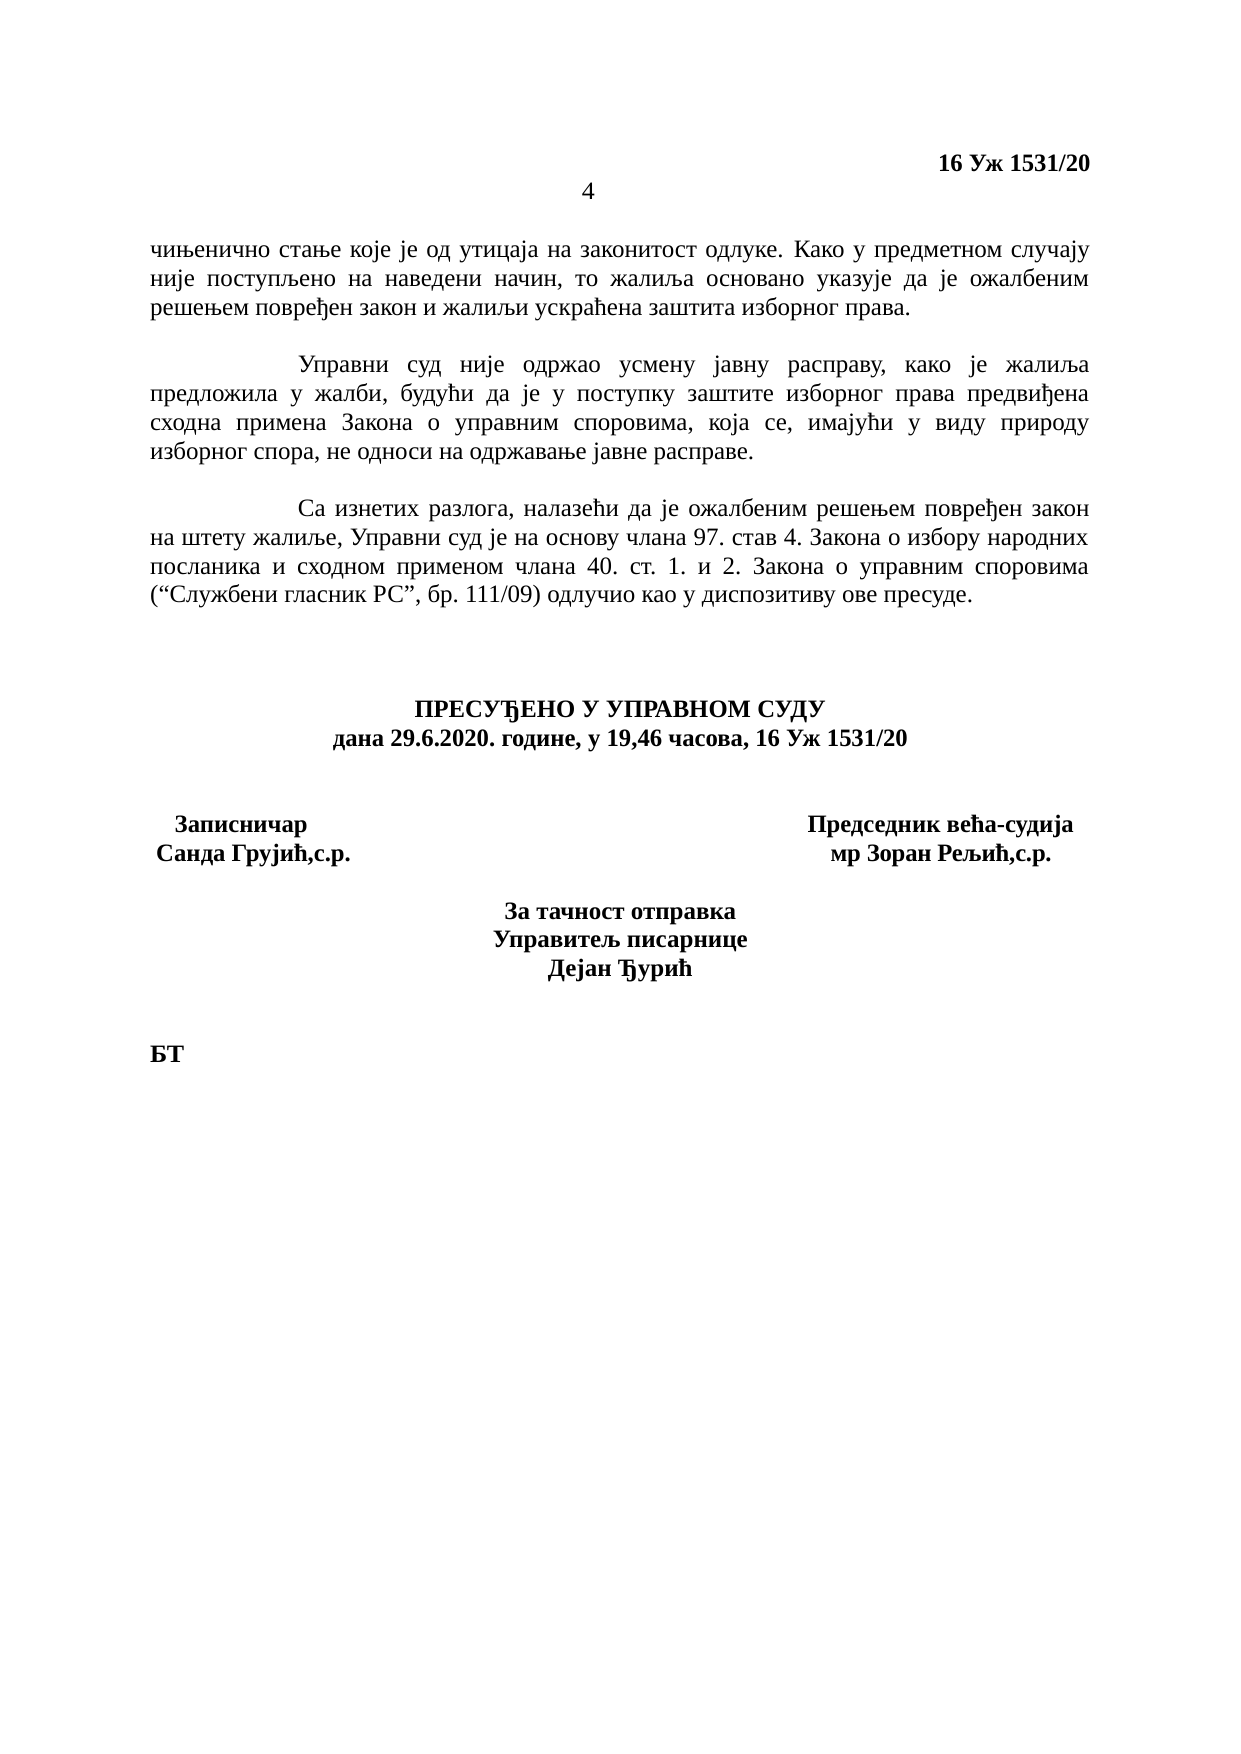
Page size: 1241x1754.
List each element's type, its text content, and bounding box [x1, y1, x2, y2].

text БT [150, 1039, 1090, 1068]
text Управни суд није одржао усмену јавну расправу, како је жалиља предложила у жалби, будући да је у поступку заштите изборног права предвиђена сходна примена Закона о управним споровима, која се, имајући у виду природу изборног спора, не односи на одржавање јавне расправе. [150, 349, 1090, 464]
text дана 29.6.2020. године, у 19,46 часова, 16 Уж 1531/20 [150, 723, 1090, 752]
text Дејан Ђурић [150, 953, 1090, 982]
text ПРЕСУЂЕНО У УПРАВНОМ СУДУ [150, 694, 1090, 723]
text чињенично стање које је од утицаја на законитост одлуке. Како у предметном случају није поступљено на наведени начин, то жалиља основано указује да је ожалбеним решењем повређен закон и жалиљи ускраћена заштита изборног права. [150, 234, 1090, 321]
text За тачност отправка [150, 896, 1090, 924]
text Записничар Председник већа-судија [150, 809, 1090, 838]
text Управитељ писарнице [150, 924, 1090, 953]
text Санда Грујић,с.р. мр Зоран Рељић,с.р. [150, 838, 1090, 867]
text Са изнетих разлога, налазећи да је ожалбеним решењем повређен закон на штету жалиље, Управни суд је на основу члана 97. став 4. Закона о избору народних посланика и сходном применом члана 40. ст. 1. и 2. Закона о управним споровима (“Службени гласник РС”, бр. 111/09) одлучио као у диспозитиву ове пресуде. [150, 493, 1090, 608]
